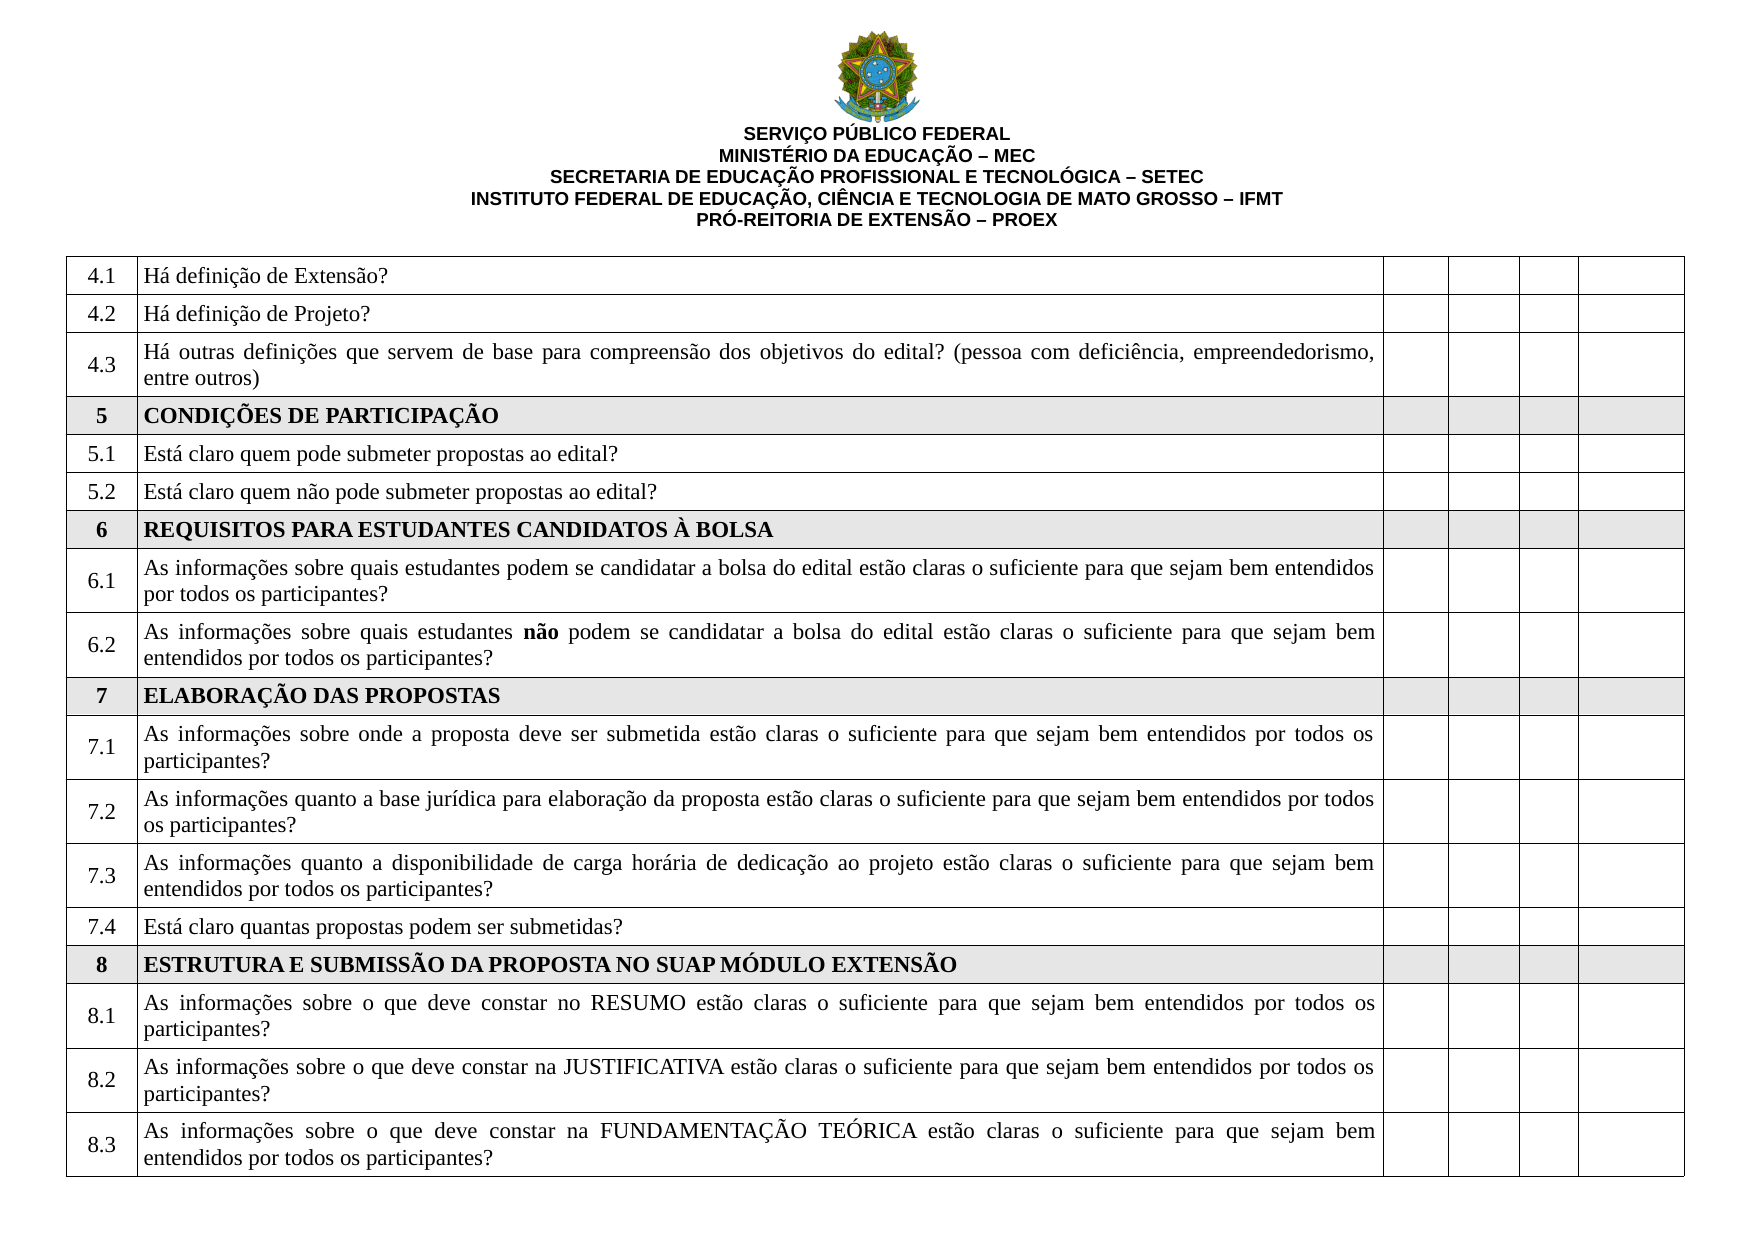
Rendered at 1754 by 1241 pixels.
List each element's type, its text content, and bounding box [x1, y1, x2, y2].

table_cell [1384, 984, 1448, 1047]
table_cell [1579, 295, 1684, 332]
table_cell [1579, 549, 1684, 612]
table_cell 6.2 [67, 613, 137, 677]
table_cell [1579, 473, 1684, 510]
table_cell [1520, 1049, 1578, 1112]
table_cell [1449, 397, 1519, 434]
table_cell [1384, 678, 1448, 714]
table_cell [1384, 295, 1448, 332]
table_cell [1579, 511, 1684, 548]
table_cell [1384, 435, 1448, 472]
table_cell [1384, 549, 1448, 612]
table_cell [1449, 716, 1519, 779]
table_cell 8 [67, 946, 137, 983]
table_cell REQUISITOS PARA ESTUDANTES CANDIDATOS À BOLSA [138, 511, 1383, 548]
table_cell [1579, 397, 1684, 434]
table_cell [1579, 613, 1684, 677]
table_cell 6 [67, 511, 137, 548]
table_cell Está claro quem não pode submeter propostas ao edital? [138, 473, 1383, 510]
table_cell ESTRUTURA E SUBMISSÃO DA PROPOSTA NO SUAP MÓDULO EXTENSÃO [138, 946, 1383, 983]
table_cell [1449, 844, 1519, 907]
table_cell [1579, 844, 1684, 907]
table_cell [1520, 1113, 1578, 1176]
table_cell [1384, 397, 1448, 434]
table_cell ELABORAÇÃO DAS PROPOSTAS [138, 678, 1383, 714]
table_cell As informações sobre quais estudantes não podem se candidatar a bolsa do edital estão claras o suficiente para que sejam bem entendidos por todos os participantes? [138, 613, 1383, 677]
table_cell [1520, 984, 1578, 1047]
table_cell [1384, 511, 1448, 548]
table_cell 8.1 [67, 984, 137, 1047]
table_cell [1384, 257, 1448, 294]
table_cell 7.2 [67, 780, 137, 843]
table_cell [1520, 716, 1578, 779]
table_cell [1449, 473, 1519, 510]
table_cell [1579, 678, 1684, 714]
table_cell [1520, 946, 1578, 983]
table_cell [1449, 678, 1519, 714]
table_cell [1520, 844, 1578, 907]
table_cell [1579, 333, 1684, 396]
table_cell [1520, 780, 1578, 843]
table_cell As informações sobre o que deve constar na JUSTIFICATIVA estão claras o suficiente para que sejam bem entendidos por todos os participantes? [138, 1049, 1383, 1112]
table_cell [1520, 257, 1578, 294]
table_cell [1520, 435, 1578, 472]
table_cell [1579, 908, 1684, 945]
table_cell [1579, 716, 1684, 779]
table_cell [1520, 678, 1578, 714]
table_cell [1449, 1049, 1519, 1112]
table_cell [1384, 716, 1448, 779]
table_cell [1384, 1113, 1448, 1176]
table_cell [1520, 473, 1578, 510]
table_cell [1449, 295, 1519, 332]
table_cell 5 [67, 397, 137, 434]
table_cell Há definição de Projeto? [138, 295, 1383, 332]
table_cell As informações sobre o que deve constar no RESUMO estão claras o suficiente para que sejam bem entendidos por todos os participantes? [138, 984, 1383, 1047]
table_cell [1520, 549, 1578, 612]
table_cell 4.1 [67, 257, 137, 294]
table_cell [1579, 257, 1684, 294]
table_cell 4.2 [67, 295, 137, 332]
table_cell [1520, 511, 1578, 548]
table_cell As informações sobre onde a proposta deve ser submetida estão claras o suficiente para que sejam bem entendidos por todos os participantes? [138, 716, 1383, 779]
table_cell [1449, 1113, 1519, 1176]
table_cell 4.3 [67, 333, 137, 396]
table_cell [1384, 613, 1448, 677]
table_cell [1449, 549, 1519, 612]
table_cell 7 [67, 678, 137, 714]
table_cell 5.1 [67, 435, 137, 472]
table_cell Está claro quantas propostas podem ser submetidas? [138, 908, 1383, 945]
table_cell 6.1 [67, 549, 137, 612]
table_cell As informações quanto a disponibilidade de carga horária de dedicação ao projeto estão claras o suficiente para que sejam bem entendidos por todos os participantes? [138, 844, 1383, 907]
table_cell [1449, 780, 1519, 843]
table_cell [1384, 473, 1448, 510]
table_cell [1449, 984, 1519, 1047]
table_cell 7.3 [67, 844, 137, 907]
table_cell [1384, 780, 1448, 843]
table_cell [1449, 511, 1519, 548]
table_cell [1579, 435, 1684, 472]
table_cell 5.2 [67, 473, 137, 510]
table_cell [1520, 333, 1578, 396]
table_cell [1520, 397, 1578, 434]
table_cell 7.4 [67, 908, 137, 945]
table_cell [1384, 946, 1448, 983]
table_cell [1579, 946, 1684, 983]
table_cell [1579, 1113, 1684, 1176]
table_cell CONDIÇÕES DE PARTICIPAÇÃO [138, 397, 1383, 434]
table_cell Está claro quem pode submeter propostas ao edital? [138, 435, 1383, 472]
table_cell As informações sobre quais estudantes podem se candidatar a bolsa do edital estão claras o suficiente para que sejam bem entendidos por todos os participantes? [138, 549, 1383, 612]
table_cell [1449, 613, 1519, 677]
table_cell As informações sobre o que deve constar na FUNDAMENTAÇÃO TEÓRICA estão claras o suficiente para que sejam bem entendidos por todos os participantes? [138, 1113, 1383, 1176]
table_cell [1384, 908, 1448, 945]
table_cell Há outras definições que servem de base para compreensão dos objetivos do edital? (pessoa com deficiência, empreendedorismo, entre outros) [138, 333, 1383, 396]
table_cell [1384, 333, 1448, 396]
table_cell [1520, 295, 1578, 332]
table_cell [1579, 984, 1684, 1047]
table_cell [1449, 908, 1519, 945]
table_cell 8.2 [67, 1049, 137, 1112]
picture [834, 31, 920, 123]
table_cell [1520, 613, 1578, 677]
table_cell [1449, 435, 1519, 472]
table_cell As informações quanto a base jurídica para elaboração da proposta estão claras o suficiente para que sejam bem entendidos por todos os participantes? [138, 780, 1383, 843]
table_cell [1449, 333, 1519, 396]
table_cell 7.1 [67, 716, 137, 779]
table_cell [1384, 844, 1448, 907]
table_cell Há definição de Extensão? [138, 257, 1383, 294]
table_cell [1449, 257, 1519, 294]
table_cell 8.3 [67, 1113, 137, 1176]
table_cell [1579, 780, 1684, 843]
table_cell [1384, 1049, 1448, 1112]
table_cell [1449, 946, 1519, 983]
table_cell [1579, 1049, 1684, 1112]
table_cell [1520, 908, 1578, 945]
